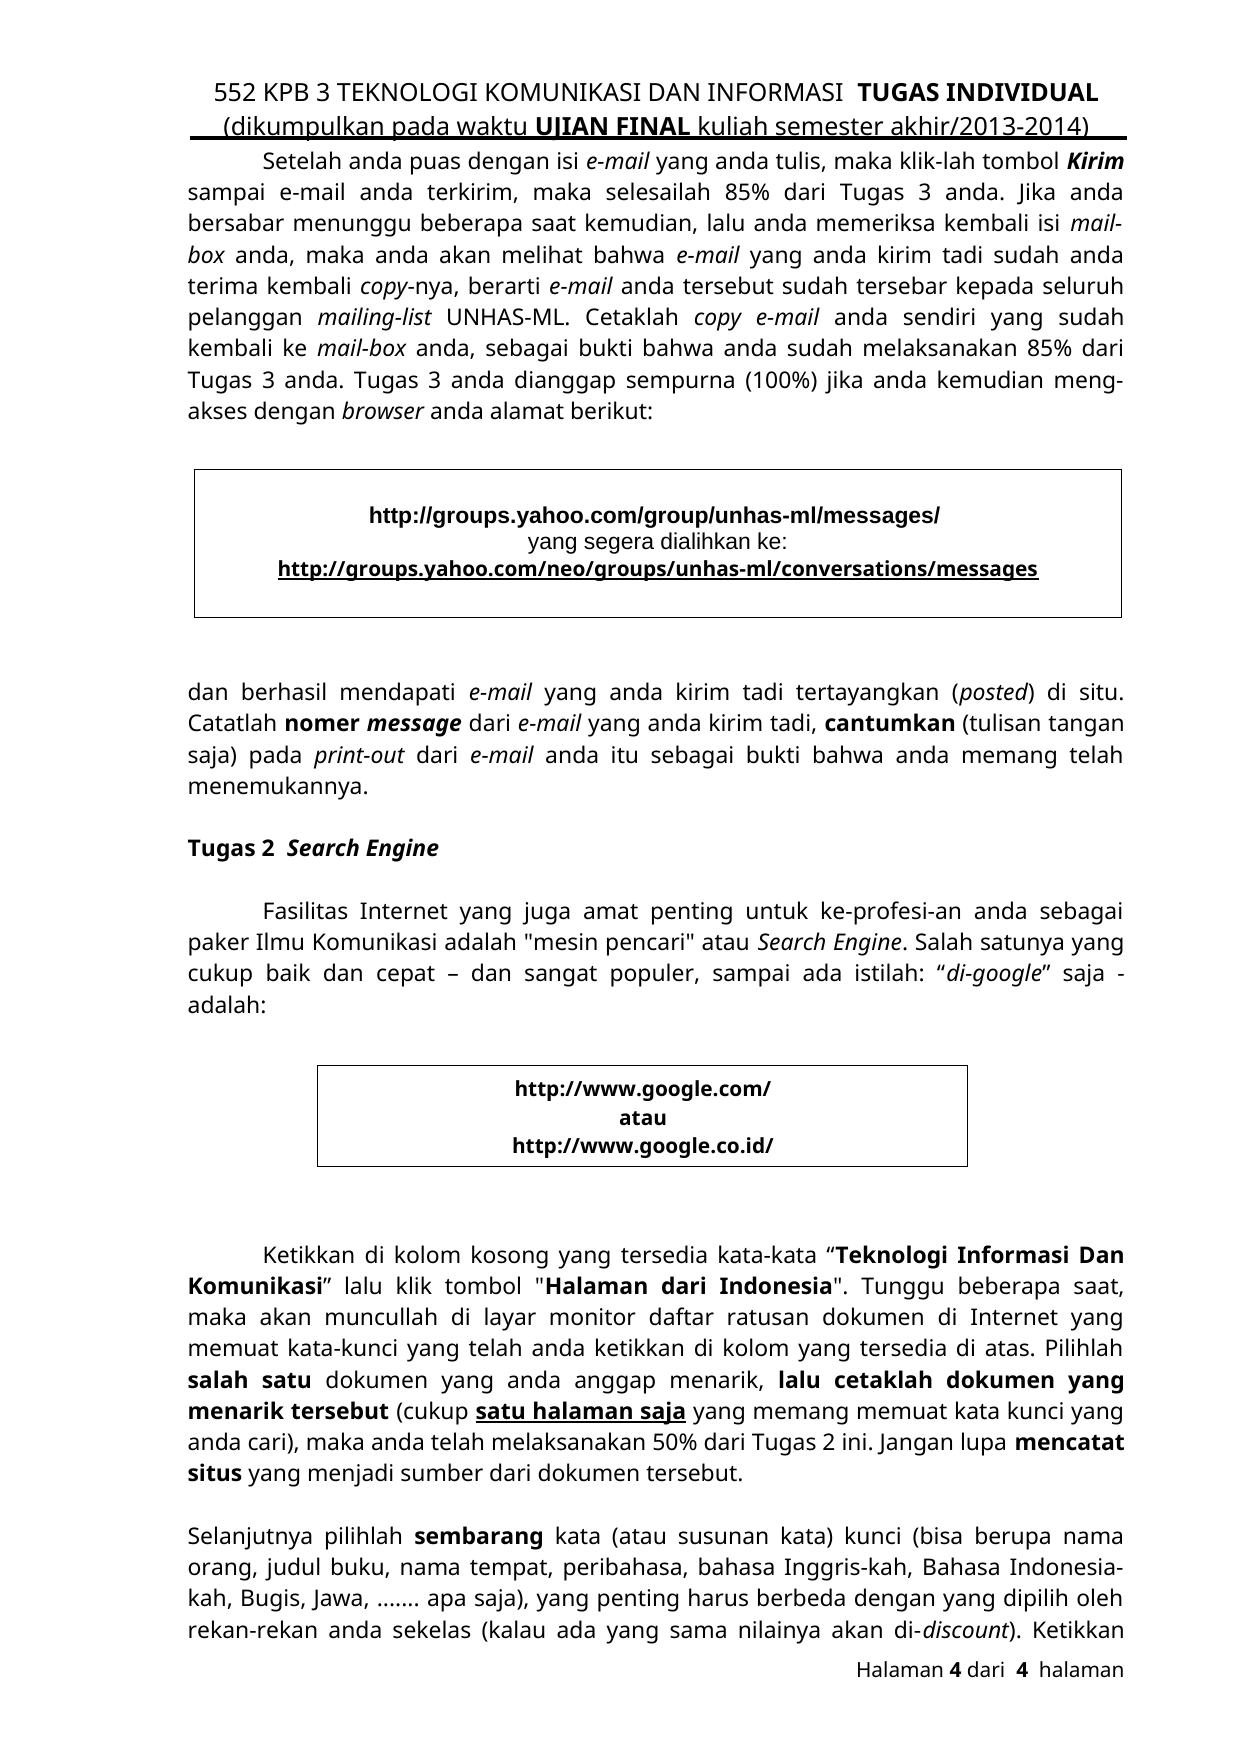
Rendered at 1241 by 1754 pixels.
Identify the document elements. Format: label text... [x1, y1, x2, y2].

text dan berhasil mendapati e-mail yang anda kirim tadi tertayangkan (posted) di situ. Catatlah nomer message dari e-mail yang anda kirim tadi, cantumkan (tulisan tangan saja) pada print-out dari e-mail anda itu sebagai bukti bahwa anda memang telah menemukannya. [187, 676, 1125, 801]
text http://groups.yahoo.com/neo/groups/unhas-ml/conversations/messages [210, 554, 1105, 583]
text Ketikkan di kolom kosong yang tersedia kata-kata “Teknologi Informasi Dan Komunikasi” lalu klik tombol "Halaman dari Indonesia". Tunggu beberapa saat, maka akan muncullah di layar monitor daftar ratusan dokumen di Internet yang memuat kata-kunci yang telah anda ketikkan di kolom yang tersedia di atas. Pilihlah salah satu dokumen yang anda anggap menarik, lalu cetaklah dokumen yang menarik tersebut (cukup satu halaman saja yang memang memuat kata kunci yang anda cari), maka anda telah melaksanakan 50% dari Tugas 2 ini. Jangan lupa mencatat situs yang menjadi sumber dari dokumen tersebut. [187, 1238, 1125, 1488]
text Fasilitas Internet yang juga amat penting untuk ke-profesi-an anda sebagai paker Ilmu Komunikasi adalah "mesin pencari" atau Search Engine. Salah satunya yang cukup baik dan cepat – dan sangat populer, sampai ada istilah: “di-google” saja - adalah: [187, 895, 1125, 1020]
text http://www.google.co.id/ [334, 1131, 952, 1158]
text http://groups.yahoo.com/group/unhas-ml/messages/ [210, 502, 1105, 528]
text yang segera dialihkan ke: [210, 528, 1105, 554]
text Setelah anda puas dengan isi e-mail yang anda tulis, maka klik-lah tombol Kirim sampai e-mail anda terkirim, maka selesailah 85% dari Tugas 3 anda. Jika anda bersabar menunggu beberapa saat kemudian, lalu anda memeriksa kembali isi mail-box anda, maka anda akan melihat bahwa e-mail yang anda kirim tadi sudah anda terima kembali copy-nya, berarti e-mail anda tersebut sudah tersebar kepada seluruh pelanggan mailing-list UNHAS-ML. Cetaklah copy e-mail anda sendiri yang sudah kembali ke mail-box anda, sebagai bukti bahwa anda sudah melaksanakan 85% dari Tugas 3 anda. Tugas 3 anda dianggap sempurna (100%) jika anda kemudian meng-akses dengan browser anda alamat berikut: [187, 145, 1125, 426]
text Tugas 2 Search Engine [187, 832, 1125, 863]
text atau [334, 1103, 952, 1131]
text http://www.google.com/ [334, 1074, 952, 1103]
text Selanjutnya pilihlah sembarang kata (atau susunan kata) kunci (bisa berupa nama orang, judul buku, nama tempat, peribahasa, bahasa Inggris-kah, Bahasa Indonesia-kah, Bugis, Jawa, ....... apa saja), yang penting harus berbeda dengan yang dipilih oleh rekan-rekan anda sekelas (kalau ada yang sama nilainya akan di-discount). Ketikkan [187, 1520, 1125, 1645]
